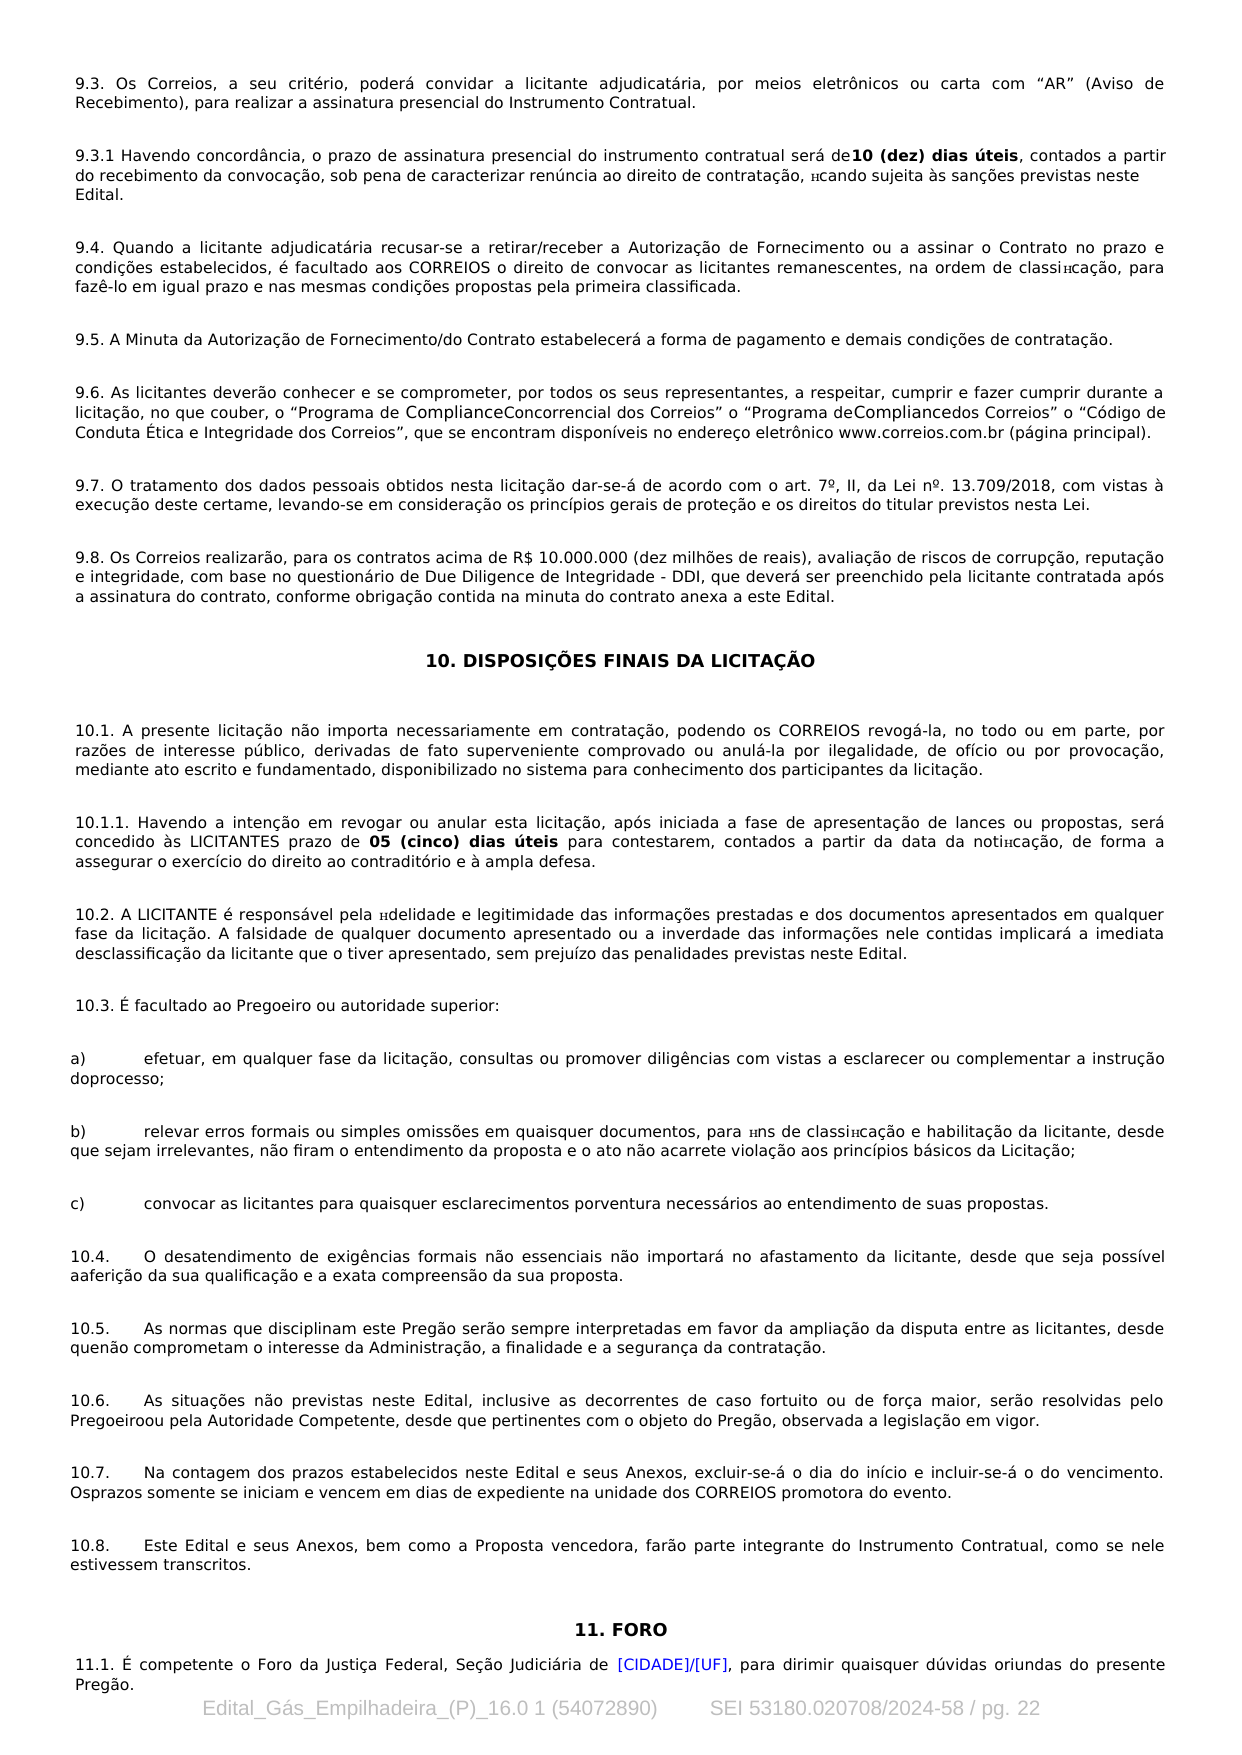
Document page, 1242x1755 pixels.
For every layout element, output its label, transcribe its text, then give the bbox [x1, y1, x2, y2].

subtitle 10. DISPOSIÇÕES FINAIS DA LICITAÇÃO [70, 651, 1171, 672]
text 9.3. Os Correios, a seu critério, poderá convidar a licitante adjudicatária, por meios eletrônicos ou carta com “AR” (Aviso de Recebimento), para realizar a assinatura presencial do Instrumento Contratual. [75, 75, 1166, 113]
text 9.7. O tratamento dos dados pessoais obtidos nesta licitação dar-se-á de acordo com o art. 7º, II, da Lei nº. 13.709/2018, com vistas à execução deste certame, levando-se em consideração os princípios gerais de proteção e os direitos do titular previstos nesta Lei. [75, 477, 1166, 514]
list O desatendimento de exigências formais não essenciais não importará no afastamento da licitante, desde que seja possível aaferição da sua qualificação e a exata compreensão da sua proposta. [70, 1248, 1166, 1285]
text Edital. [75, 186, 1166, 204]
list convocar as licitantes para quaisquer esclarecimentos porventura necessários ao entendimento de suas propostas. [70, 1195, 1166, 1213]
list Este Edital e seus Anexos, bem como a Proposta vencedora, farão parte integrante do Instrumento Contratual, como se nele estivessem transcritos. [70, 1537, 1166, 1574]
text 10.1.1. Havendo a intenção em revogar ou anular esta licitação, após iniciada a fase de apresentação de lances ou propostas, será concedido às LICITANTES prazo de 05 (cinco) dias úteis para contestarem, contados a partir da data da noticação, de forma a assegurar o exercício do direito ao contraditório e à ampla defesa. [75, 814, 1166, 871]
text 9.4. Quando a licitante adjudicatária recusar-se a retirar/receber a Autorização de Fornecimento ou a assinar o Contrato no prazo e condições estabelecidos, é facultado aos CORREIOS o direito de convocar as licitantes remanescentes, na ordem de classicação, para fazê-lo em igual prazo e nas mesmas condições propostas pela primeira classificada. [75, 239, 1166, 296]
list relevar erros formais ou simples omissões em quaisquer documentos, para ns de classicação e habilitação da licitante, desde que sejam irrelevantes, não firam o entendimento da proposta e o ato não acarrete violação aos princípios básicos da Licitação; [70, 1122, 1166, 1160]
text 11.1. É competente o Foro da Justiça Federal, Seção Judiciária de [CIDADE]/[UF], para dirimir quaisquer dúvidas oriundas do presente Pregão. [75, 1656, 1166, 1694]
text 9.3.1 Havendo concordância, o prazo de assinatura presencial do instrumento contratual será de10 (dez) dias úteis, contados a partir do recebimento da convocação, sob pena de caracterizar renúncia ao direito de contratação, cando sujeita às sanções previstas neste [75, 147, 1166, 185]
list As normas que disciplinam este Pregão serão sempre interpretadas em favor da ampliação da disputa entre as licitantes, desde quenão comprometam o interesse da Administração, a finalidade e a segurança da contratação. [70, 1320, 1166, 1358]
text 9.8. Os Correios realizarão, para os contratos acima de R$ 10.000.000 (dez milhões de reais), avaliação de riscos de corrupção, reputação e integridade, com base no questionário de Due Diligence de Integridade - DDI, que deverá ser preenchido pela licitante contratada após a assinatura do contrato, conforme obrigação contida na minuta do contrato anexa a este Edital. [75, 549, 1166, 606]
text 9.6. As licitantes deverão conhecer e se comprometer, por todos os seus representantes, a respeitar, cumprir e fazer cumprir durante a licitação, no que couber, o “Programa de ComplianceConcorrencial dos Correios” o “Programa deCompliancedos Correios” o “Código de Conduta Ética e Integridade dos Correios”, que se encontram disponíveis no endereço eletrônico www.correios.com.br (página principal). [75, 384, 1166, 442]
subtitle 11. FORO [70, 1619, 1172, 1640]
text 10.3. É facultado ao Pregoeiro ou autoridade superior: [75, 997, 1166, 1016]
list efetuar, em qualquer fase da licitação, consultas ou promover diligências com vistas a esclarecer ou complementar a instrução doprocesso; [70, 1050, 1166, 1088]
text 9.5. A Minuta da Autorização de Fornecimento/do Contrato estabelecerá a forma de pagamento e demais condições de contratação. [75, 331, 1166, 349]
text 10.2. A LICITANTE é responsável pela delidade e legitimidade das informações prestadas e dos documentos apresentados em qualquer fase da licitação. A falsidade de qualquer documento apresentado ou a inverdade das informações nele contidas implicará a imediata desclassificação da licitante que o tiver apresentado, sem prejuízo das penalidades previstas neste Edital. [75, 906, 1166, 963]
list As situações não previstas neste Edital, inclusive as decorrentes de caso fortuito ou de força maior, serão resolvidas pelo Pregoeiroou pela Autoridade Competente, desde que pertinentes com o objeto do Pregão, observada a legislação em vigor. [70, 1392, 1166, 1430]
text 10.1. A presente licitação não importa necessariamente em contratação, podendo os CORREIOS revogá-la, no todo ou em parte, por razões de interesse público, derivadas de fato superveniente comprovado ou anulá-la por ilegalidade, de ofício ou por provocação, mediante ato escrito e fundamentado, disponibilizado no sistema para conhecimento dos participantes da licitação. [75, 722, 1166, 779]
list Na contagem dos prazos estabelecidos neste Edital e seus Anexos, excluir-se-á o dia do início e incluir-se-á o do vencimento. Osprazos somente se iniciam e vencem em dias de expediente na unidade dos CORREIOS promotora do evento. [70, 1464, 1166, 1502]
